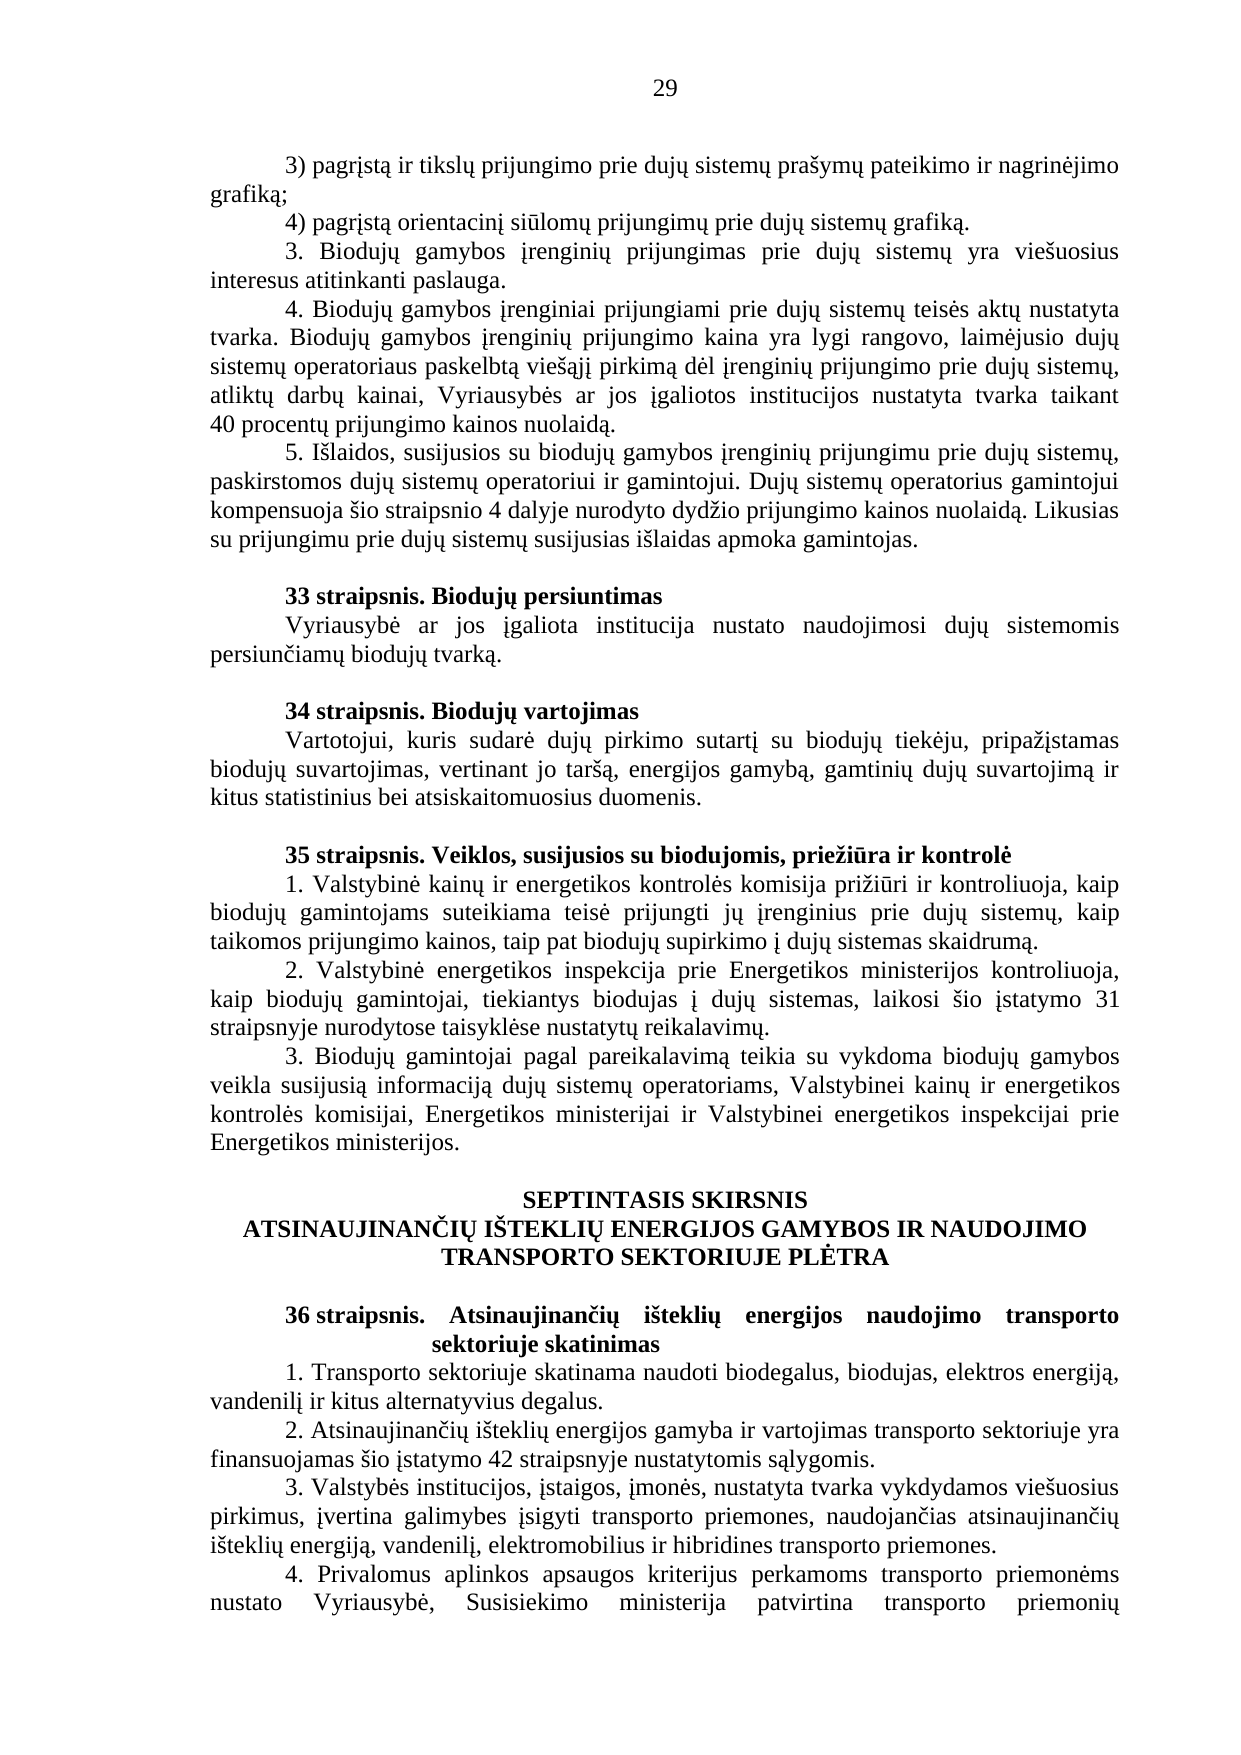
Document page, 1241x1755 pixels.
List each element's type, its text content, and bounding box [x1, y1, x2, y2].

text 2. Atsinaujinančių išteklių energijos gamyba ir vartojimas transporto sektoriuje yra finansuojamas šio įstatymo 42 straipsnyje nustatytomis sąlygomis. [210, 1415, 1120, 1472]
text 4) pagrįstą orientacinį siūlomų prijungimų prie dujų sistemų grafiką. [210, 207, 1120, 236]
text 1. Transporto sektoriuje skatinama naudoti biodegalus, biodujas, elektros energiją, vandenilį ir kitus alternatyvius degalus. [210, 1357, 1120, 1415]
text 35 straipsnis. Veiklos, susijusios su biodujomis, priežiūra ir kontrolė [210, 840, 1120, 869]
subtitle 2. Valstybinė energetikos inspekcija prie Energetikos ministerijos kontroliuoja, kaip biodujų gamintojai, tiekiantys biodujas į dujų sistemas, laikosi šio įstatymo 31 straipsnyje nurodytose taisyklėse nustatytų reikalavimų. [210, 955, 1120, 1041]
text ATSINAUJINANČIŲ IŠTEKLIŲ ENERGIJOS GAMYBOS IR NAUDOJIMO TRANSPORTO SEKTORIUJE PLĖTRA [210, 1214, 1120, 1271]
subtitle 4. Biodujų gamybos įrenginiai prijungiami prie dujų sistemų teisės aktų nustatyta tvarka. Biodujų gamybos įrenginių prijungimo kaina yra lygi rangovo, laimėjusio dujų sistemų operatoriaus paskelbtą viešąjį pirkimą dėl įrenginių prijungimo prie dujų sistemų, atliktų darbų kainai, Vyriausybės ar jos įgaliotos institucijos nustatyta tvarka taikant 40 procentų prijungimo kainos nuolaidą. [210, 294, 1120, 437]
subtitle 3. Biodujų gamintojai pagal pareikalavimą teikia su vykdoma biodujų gamybos veikla susijusią informaciją dujų sistemų operatoriams, Valstybinei kainų ir energetikos kontrolės komisijai, Energetikos ministerijai ir Valstybinei energetikos inspekcijai prie Energetikos ministerijos. [210, 1041, 1120, 1156]
text 3. Valstybės institucijos, įstaigos, įmonės, nustatyta tvarka vykdydamos viešuosius pirkimus, įvertina galimybes įsigyti transporto priemones, naudojančias atsinaujinančių išteklių energiją, vandenilį, elektromobilius ir hibridines transporto priemones. [210, 1472, 1120, 1559]
text 3) pagrįstą ir tikslų prijungimo prie dujų sistemų prašymų pateikimo ir nagrinėjimo grafiką; [210, 150, 1120, 207]
subtitle 1. Valstybinė kainų ir energetikos kontrolės komisija prižiūri ir kontroliuoja, kaip biodujų gamintojams suteikiama teisė prijungti jų įrenginius prie dujų sistemų, kaip taikomos prijungimo kainos, taip pat biodujų supirkimo į dujų sistemas skaidrumą. [210, 869, 1120, 955]
text 36 straipsnis. Atsinaujinančių išteklių energijos naudojimo transporto sektoriuje skatinimas [285, 1300, 1120, 1357]
subtitle 33 straipsnis. Biodujų persiuntimas [210, 581, 1120, 610]
subtitle Vartotojui, kuris sudarė dujų pirkimo sutartį su biodujų tiekėju, pripažįstamas biodujų suvartojimas, vertinant jo taršą, energijos gamybą, gamtinių dujų suvartojimą ir kitus statistinius bei atsiskaitomuosius duomenis. [210, 725, 1120, 811]
text SEPTINTASIS SKIRSNIS [210, 1185, 1120, 1214]
subtitle 34 straipsnis. Biodujų vartojimas [210, 696, 1120, 725]
text 4. Privalomus aplinkos apsaugos kriterijus perkamoms transporto priemonėms nustato Vyriausybė, Susisiekimo ministerija patvirtina transporto priemonių [210, 1559, 1120, 1616]
subtitle 3. Biodujų gamybos įrenginių prijungimas prie dujų sistemų yra viešuosius interesus atitinkanti paslauga. [210, 236, 1120, 294]
subtitle Vyriausybė ar jos įgaliota institucija nustato naudojimosi dujų sistemomis persiunčiamų biodujų tvarką. [210, 610, 1120, 667]
subtitle 5. Išlaidos, susijusios su biodujų gamybos įrenginių prijungimu prie dujų sistemų, paskirstomos dujų sistemų operatoriui ir gamintojui. Dujų sistemų operatorius gamintojui kompensuoja šio straipsnio 4 dalyje nurodyto dydžio prijungimo kainos nuolaidą. Likusias su prijungimu prie dujų sistemų susijusias išlaidas apmoka gamintojas. [210, 437, 1120, 552]
